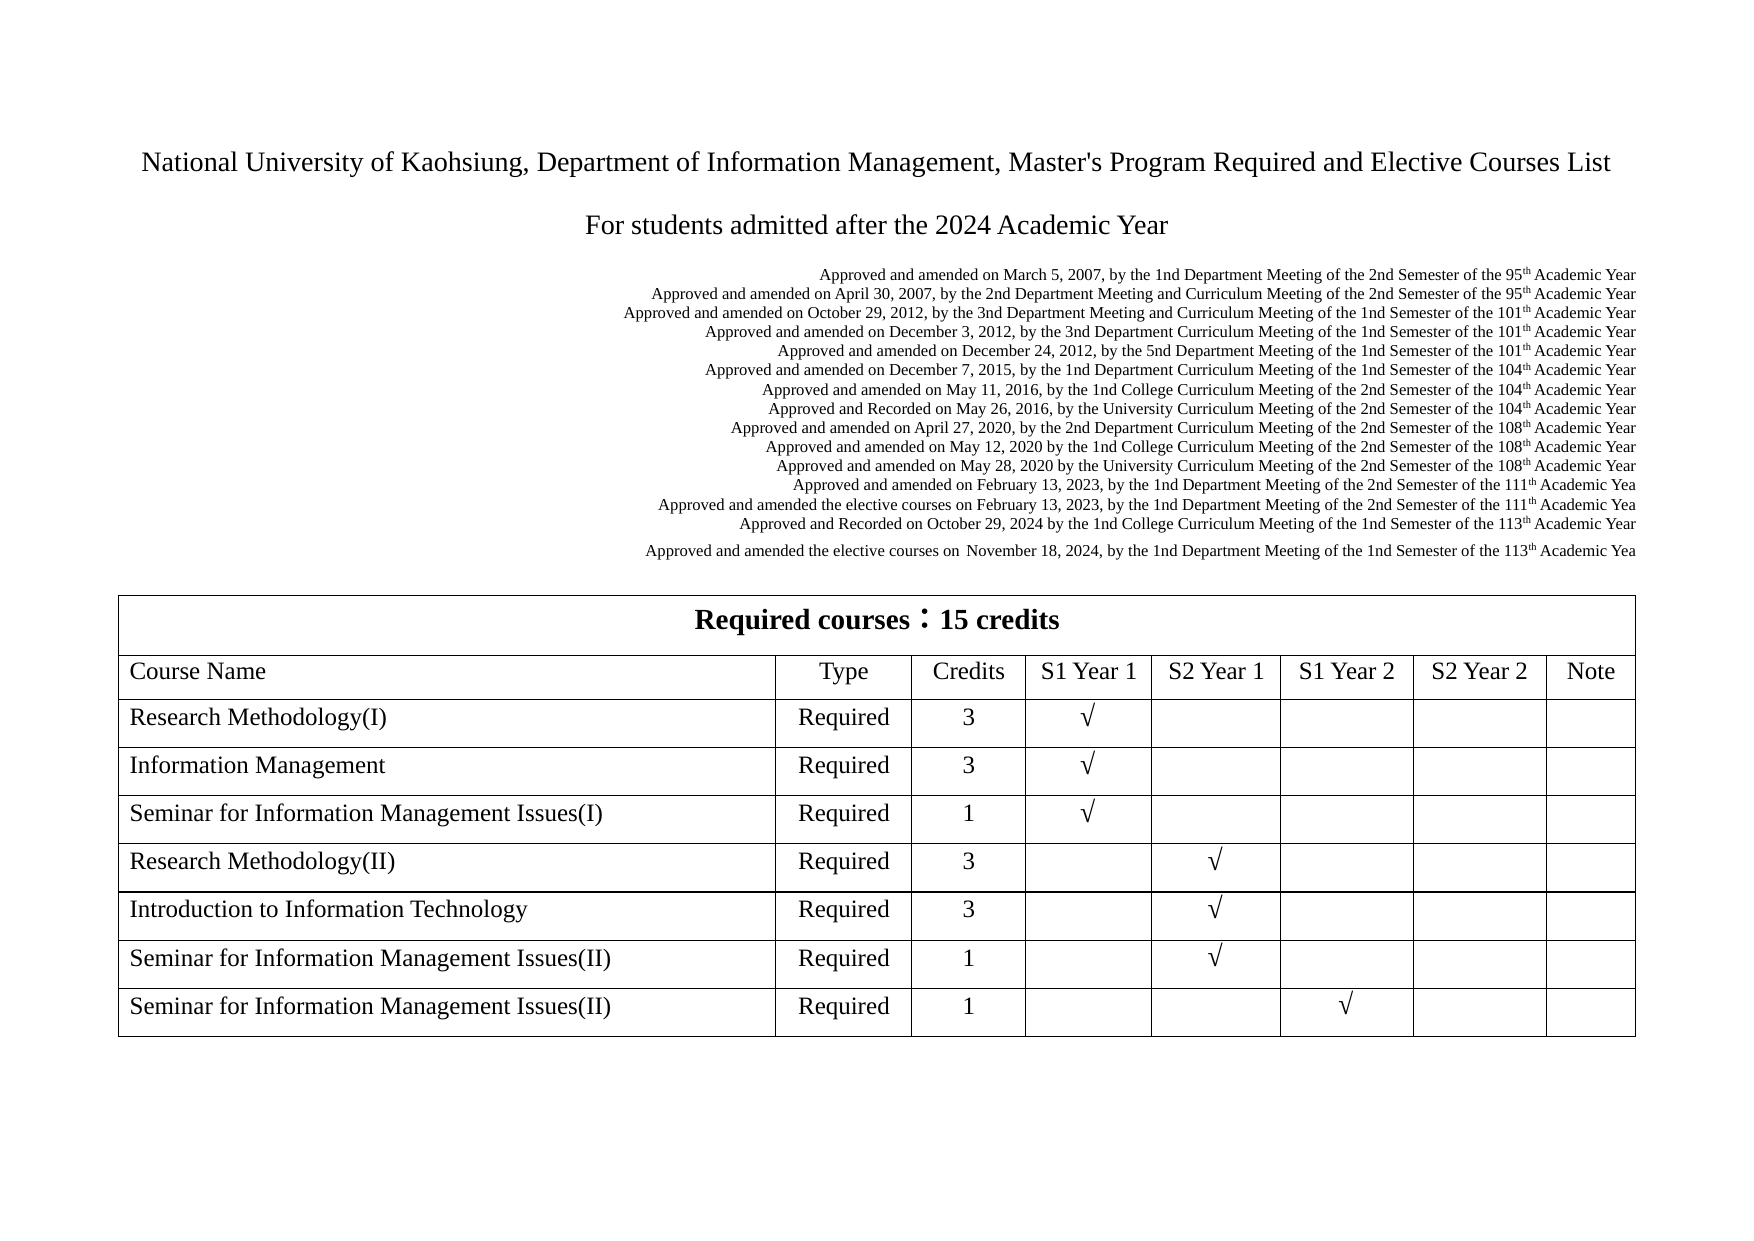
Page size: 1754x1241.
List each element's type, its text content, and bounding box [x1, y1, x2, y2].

table_cell [1547, 844, 1635, 891]
table_cell Research Methodology(II) [119, 844, 775, 891]
table_cell Type [776, 656, 911, 699]
table_cell [1152, 796, 1280, 843]
table_cell [1281, 748, 1413, 795]
text Approved and amended on May 28, 2020 by the University Curriculum Meeting of the 2nd Semester of the 108th Academic Year [118, 456, 1636, 475]
text Approved and amended on December 7, 2015, by the 1nd Department Curriculum Meeting of the 1nd Semester of the 104th Academic Year [118, 360, 1636, 379]
table_cell Introduction to Information Technology [119, 893, 775, 939]
table_cell [1152, 700, 1280, 747]
table_cell Required [776, 748, 911, 795]
text Approved and Recorded on October 29, 2024 by the 1nd College Curriculum Meeting of the 1nd Semester of the 113th Academic Year [118, 513, 1636, 533]
table_cell Seminar for Information Management Issues(II) [119, 941, 775, 988]
table_cell [1547, 748, 1635, 795]
table_cell [1026, 989, 1151, 1036]
table_cell 3 [912, 893, 1025, 939]
table_cell Required [776, 893, 911, 939]
table_cell [1547, 893, 1635, 939]
table_cell Seminar for Information Management Issues(II) [119, 989, 775, 1036]
table_cell [1414, 796, 1546, 843]
table_cell [1281, 941, 1413, 988]
table_cell Required [776, 941, 911, 988]
table_cell Required [776, 796, 911, 843]
text Approved and Recorded on May 26, 2016, by the University Curriculum Meeting of the 2nd Semester of the 104th Academic Year [118, 398, 1636, 418]
table_cell S2 Year 2 [1414, 656, 1546, 699]
table_cell Required [776, 844, 911, 891]
table_cell [1026, 844, 1151, 891]
table_cell Research Methodology(I) [119, 700, 775, 747]
table_cell S1 Year 1 [1026, 656, 1151, 699]
table_cell [1281, 844, 1413, 891]
table_cell 1 [912, 989, 1025, 1036]
text For students admitted after the 2024 Academic Year [118, 183, 1636, 245]
table_cell Information Management [119, 748, 775, 795]
table_cell Note [1547, 656, 1635, 699]
text National University of Kaohsiung, Department of Information Management, Master's Program Required and Elective Courses List [118, 120, 1636, 183]
table_cell 3 [912, 700, 1025, 747]
table_cell [1026, 796, 1151, 843]
text Approved and amended on February 13, 2023, by the 1nd Department Meeting of the 2nd Semester of the 111th Academic Yea [118, 475, 1636, 494]
table_cell Seminar for Information Management Issues(I) [119, 796, 775, 843]
table_cell 1 [912, 941, 1025, 988]
text Approved and amended on April 27, 2020, by the 2nd Department Curriculum Meeting of the 2nd Semester of the 108th Academic Year [118, 418, 1636, 437]
table_cell [1152, 989, 1280, 1036]
table_cell [1281, 700, 1413, 747]
table_cell [1547, 989, 1635, 1036]
table_cell [1414, 700, 1546, 747]
table_cell [1281, 989, 1413, 1036]
table_cell S1 Year 2 [1281, 656, 1413, 699]
table_cell [1026, 748, 1151, 795]
table_cell [1152, 748, 1280, 795]
text Approved and amended on December 3, 2012, by the 3nd Department Curriculum Meeting of the 1nd Semester of the 101th Academic Year [118, 322, 1636, 341]
table_header Required courses：15 credits [119, 596, 1635, 655]
text Approved and amended on May 11, 2016, by the 1nd College Curriculum Meeting of the 2nd Semester of the 104th Academic Year [118, 379, 1636, 398]
table_cell Required [776, 700, 911, 747]
table_cell [1026, 893, 1151, 939]
table_cell [1414, 748, 1546, 795]
table_cell [1026, 941, 1151, 988]
table_cell [1152, 893, 1280, 939]
table_cell Credits [912, 656, 1025, 699]
table_cell S2 Year 1 [1152, 656, 1280, 699]
table_cell [1281, 796, 1413, 843]
table_cell [1547, 941, 1635, 988]
table_cell [1026, 700, 1151, 747]
text Approved and amended on December 24, 2012, by the 5nd Department Meeting of the 1nd Semester of the 101th Academic Year [118, 341, 1636, 360]
text Approved and amended on October 29, 2012, by the 3nd Department Meeting and Curriculum Meeting of the 1nd Semester of the 101th Academic Year [118, 303, 1636, 322]
table_cell 3 [912, 844, 1025, 891]
table_cell Required [776, 989, 911, 1036]
table_cell 3 [912, 748, 1025, 795]
text Approved and amended on April 30, 2007, by the 2nd Department Meeting and Curriculum Meeting of the 2nd Semester of the 95th Academic Year [118, 283, 1636, 303]
text Approved and amended on March 5, 2007, by the 1nd Department Meeting of the 2nd Semester of the 95th Academic Year [118, 264, 1636, 283]
table_cell [1414, 941, 1546, 988]
table_cell Course Name [119, 656, 775, 699]
table_cell [1281, 893, 1413, 939]
table_cell [1414, 989, 1546, 1036]
text Approved and amended on May 12, 2020 by the 1nd College Curriculum Meeting of the 2nd Semester of the 108th Academic Year [118, 437, 1636, 456]
table_cell 1 [912, 796, 1025, 843]
table_cell [1152, 941, 1280, 988]
text Approved and amended the elective courses on February 13, 2023, by the 1nd Department Meeting of the 2nd Semester of the 111th Academic Yea [118, 494, 1636, 513]
table_cell [1547, 796, 1635, 843]
table_cell [1414, 844, 1546, 891]
table_cell [1414, 893, 1546, 939]
text Approved and amended the elective courses on November 18, 2024, by the 1nd Department Meeting of the 1nd Semester of the 113th Academic Yea [118, 533, 1636, 561]
table_cell [1152, 844, 1280, 891]
table_cell [1547, 700, 1635, 747]
